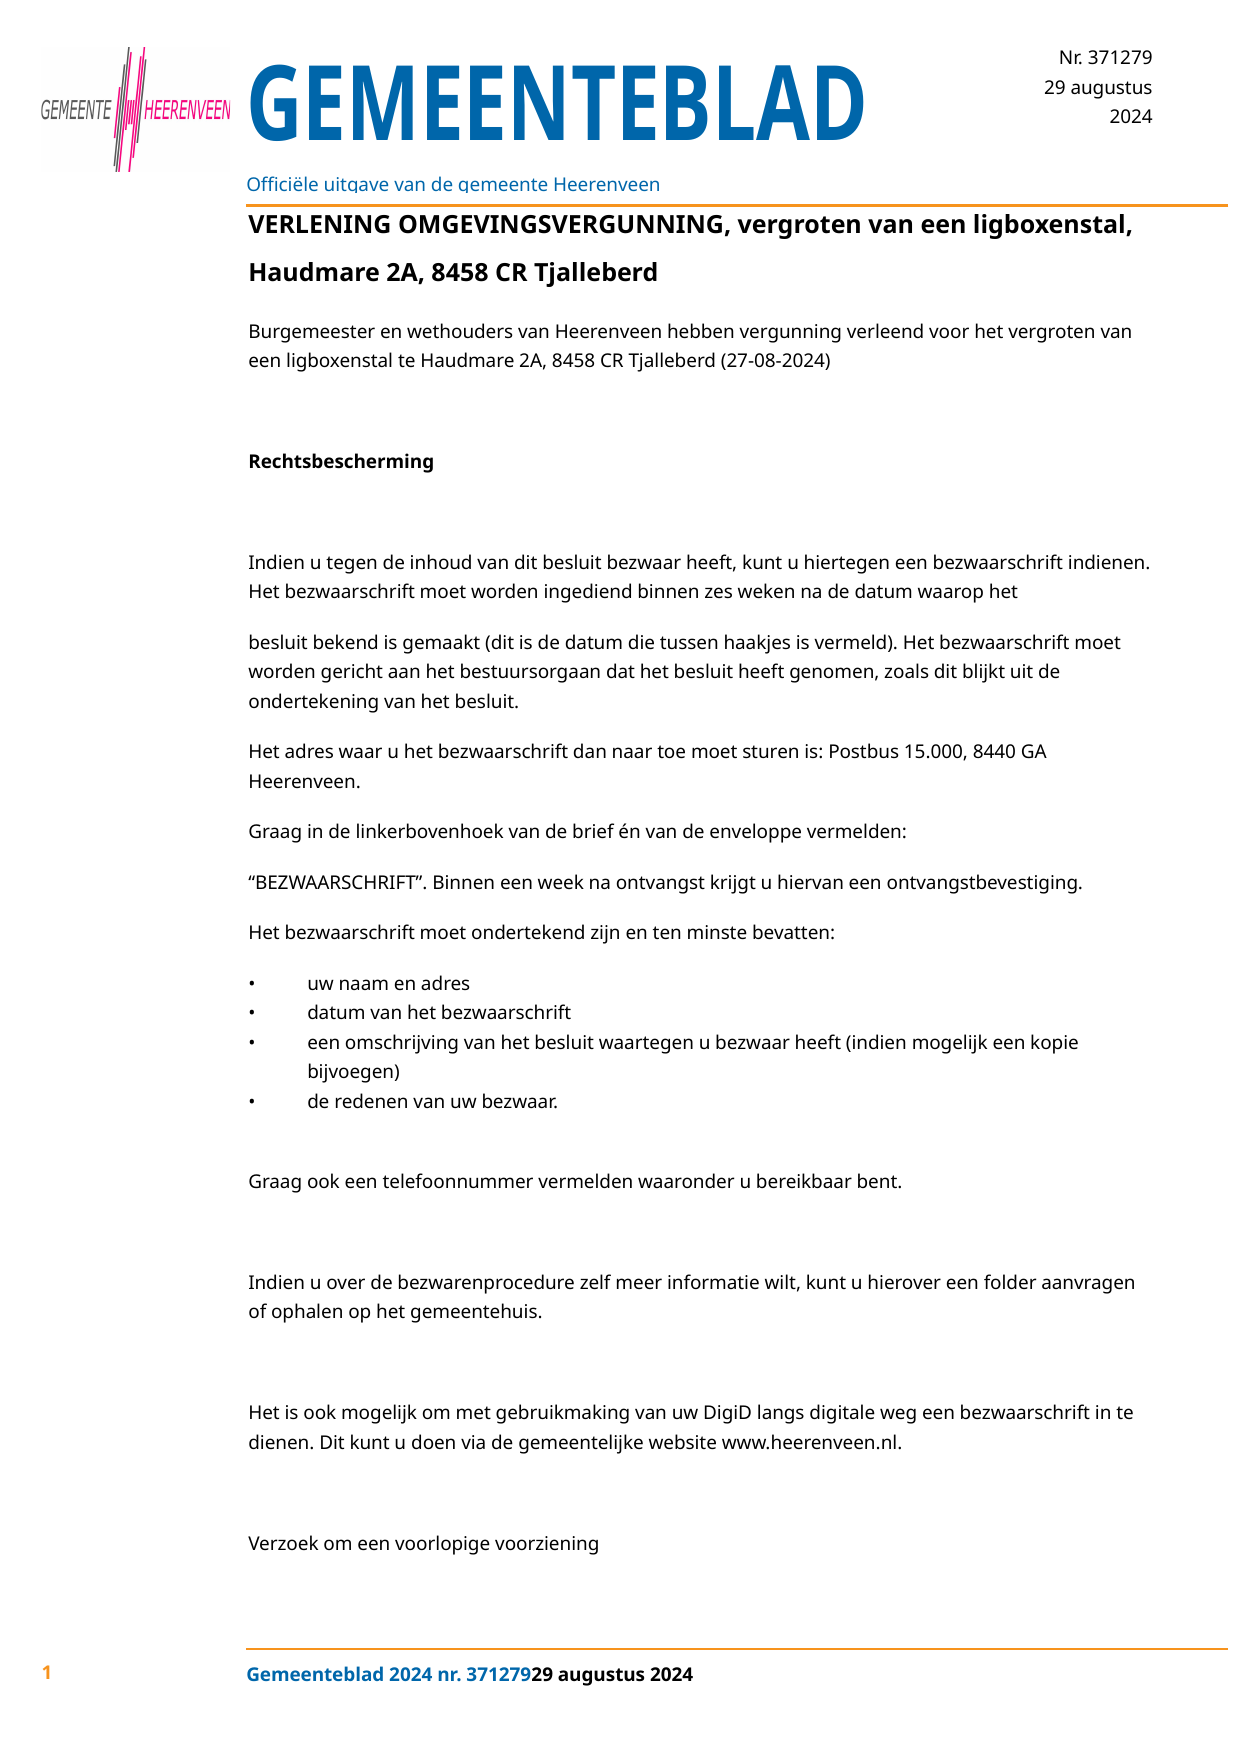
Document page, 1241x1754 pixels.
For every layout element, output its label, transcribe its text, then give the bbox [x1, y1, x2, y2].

text Graag in de linkerbovenhoek van de brief én van de enveloppe vermelden: [248, 819, 1152, 844]
list de redenen van uw bezwaar. [248, 1088, 1152, 1114]
text Indien u over de bezwarenprocedure zelf meer informatie wilt, kunt u hierover een folder aanvragen of ophalen op het gemeentehuis. [248, 1269, 1152, 1324]
text Burgemeester en wethouders van Heerenveen hebben vergunning verleend voor het vergroten van een ligboxenstal te Haudmare 2A, 8458 CR Tjalleberd (27-08-2024) [248, 318, 1152, 373]
text Het adres waar u het bezwaarschrift dan naar toe moet sturen is: Postbus 15.000, 8440 GA Heerenveen. [248, 739, 1152, 794]
list een omschrijving van het besluit waartegen u bezwaar heeft (indien mogelijk een kopie bijvoegen) [248, 1029, 1152, 1084]
picture [41, 47, 231, 172]
text Verzoek om een voorlopige voorziening [248, 1530, 1152, 1556]
text Rechtsbescherming [248, 448, 1152, 474]
list datum van het bezwaarschrift [248, 999, 1152, 1025]
text besluit bekend is gemaakt (dit is de datum die tussen haakjes is vermeld). Het bezwaarschrift moet worden gericht aan het bestuursorgaan dat het besluit heeft genomen, zoals dit blijkt uit de ondertekening van het besluit. [248, 629, 1152, 714]
text “BEZWAARSCHRIFT”. Binnen een week na ontvangst krijgt u hiervan een ontvangstbevestiging. [248, 869, 1152, 895]
list uw naam en adres [248, 970, 1152, 996]
text VERLENING OMGEVINGSVERGUNNING, vergroten van een ligboxenstal, Haudmare 2A, 8458 CR Tjalleberd [248, 207, 1152, 288]
text Indien u tegen de inhoud van dit besluit bezwaar heeft, kunt u hiertegen een bezwaarschrift indienen. Het bezwaarschrift moet worden ingediend binnen zes weken na de datum waarop het [248, 549, 1152, 604]
text Het is ook mogelijk om met gebruikmaking van uw DigiD langs digitale weg een bezwaarschrift in te dienen. Dit kunt u doen via de gemeentelijke website www.heerenveen.nl. [248, 1399, 1152, 1455]
text Het bezwaarschrift moet ondertekend zijn en ten minste bevatten: [248, 919, 1152, 945]
text Graag ook een telefoonnummer vermelden waaronder u bereikbaar bent. [248, 1168, 1152, 1194]
